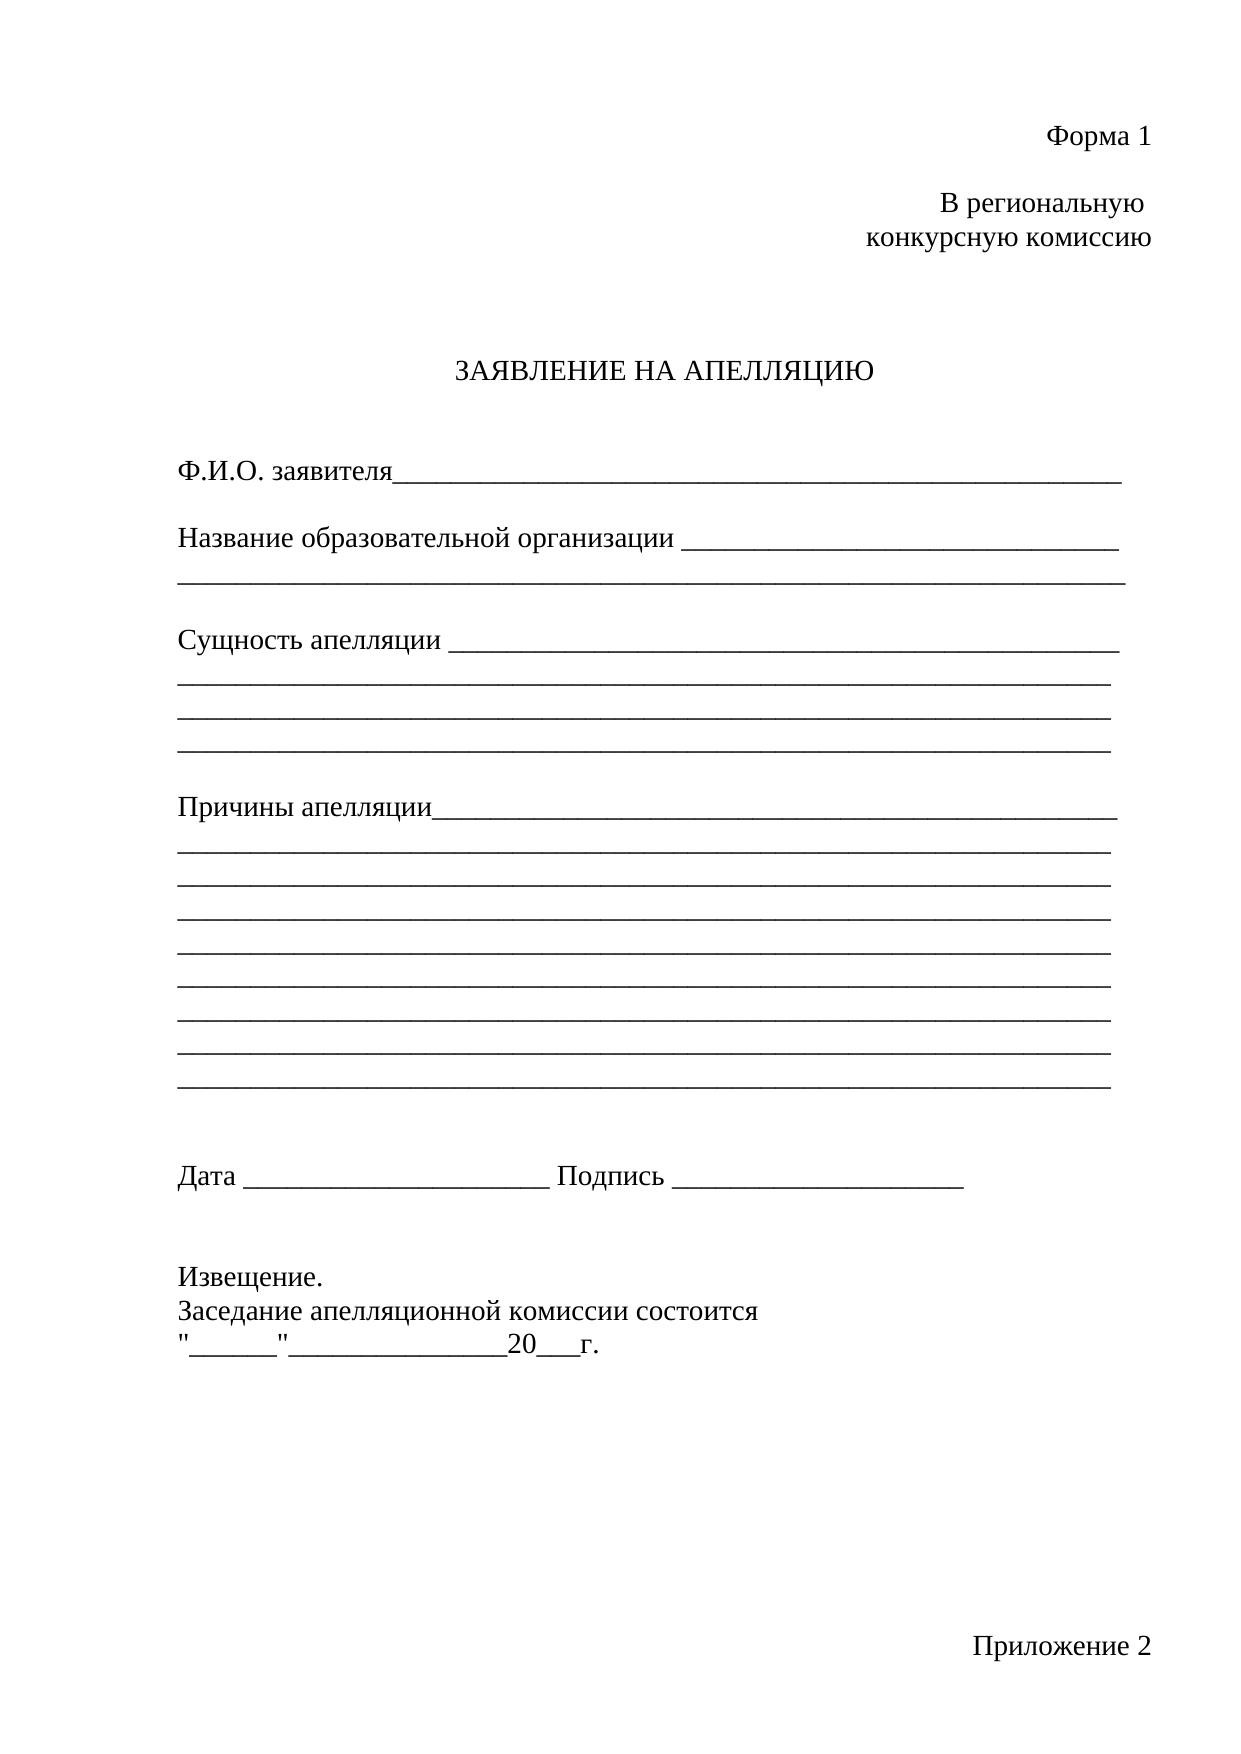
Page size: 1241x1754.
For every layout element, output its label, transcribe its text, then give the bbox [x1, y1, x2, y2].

text Извещение. Заседание апелляционной комиссии состоится "______"_______________20___г. [177, 1259, 1152, 1360]
text Приложение 2 [177, 1628, 1152, 1662]
text Форма 1 [177, 118, 1152, 152]
text Дата _____________________ Подпись ____________________ [177, 1158, 1152, 1192]
text Название образовательной организации ______________________________ _________________________________________________________________ [177, 521, 1152, 622]
text ЗАЯВЛЕНИЕ НА АПЕЛЛЯЦИЮ [177, 353, 1152, 386]
text Ф.И.О. заявителя__________________________________________________ [177, 453, 1152, 521]
text В региональную конкурсную комиссию [177, 185, 1152, 252]
text Сущность апелляции ______________________________________________ ________________________________________________________________ ________________________________________________________________ ________________________________________________________________ [177, 622, 1152, 789]
text Причины апелляции_______________________________________________ ________________________________________________________________ ________________________________________________________________ ________________________________________________________________ ________________________________________________________________ ________________________________________________________________ ________________________________________________________________ ________________________________________________________________ ________________________________________________________________ [177, 789, 1152, 1091]
